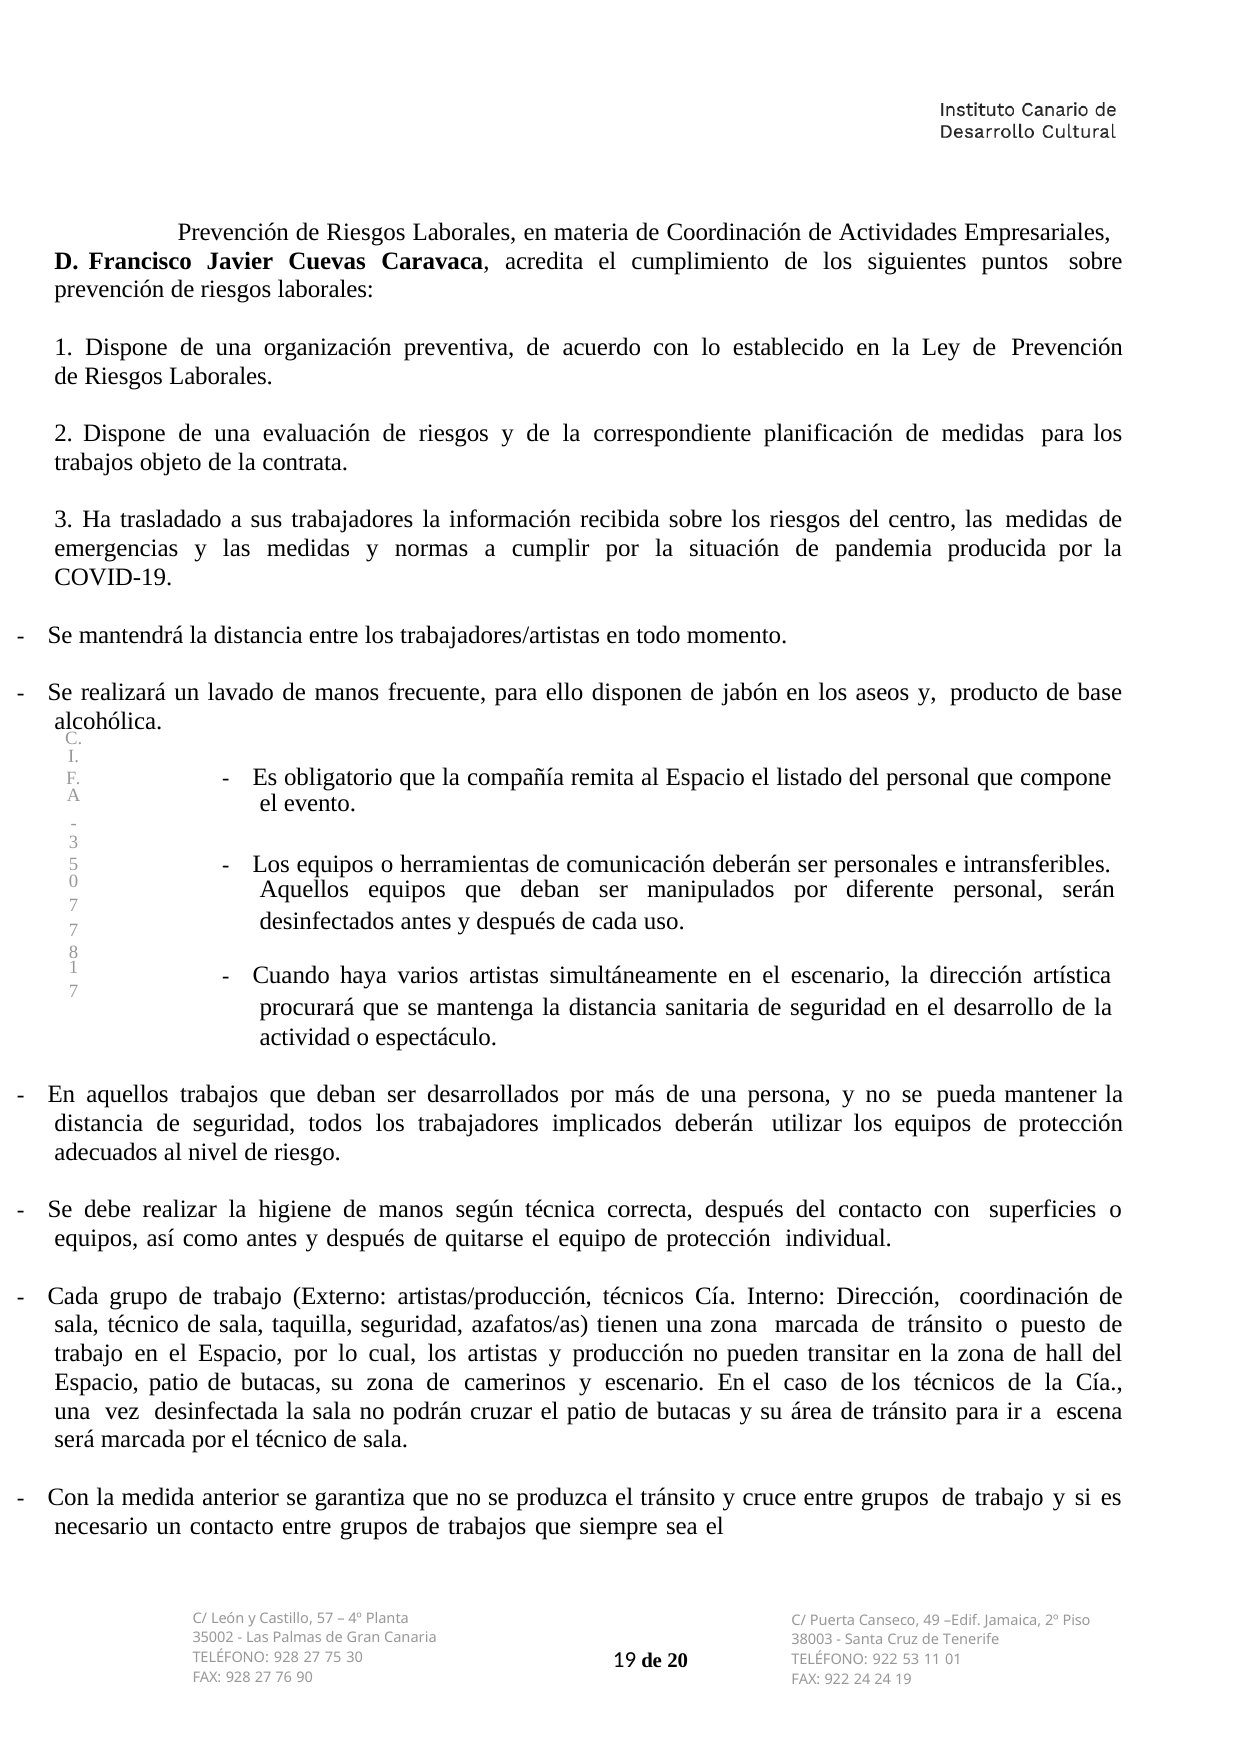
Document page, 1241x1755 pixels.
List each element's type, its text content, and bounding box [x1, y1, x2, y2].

list Con la medida anterior se garantiza que no se produzca el tránsito y cruce entre grupos de trabajo y si es necesario un contacto entre grupos de trabajos que siempre sea el [17, 1482, 1123, 1539]
text 0 Aquellos equipos que deban ser manipulados por diferente personal, serán [69, 877, 1134, 902]
list Se debe realizar la higiene de manos según técnica correcta, después del contacto con superficies o equipos, así como antes y después de quitarse el equipo de protección individual. [17, 1194, 1123, 1252]
list Ha trasladado a sus trabajadores la información recibida sobre los riesgos del centro, las medidas de emergencias y las medidas y normas a cumplir por la situación de pandemia producida por la COVID-19. [54, 504, 1123, 591]
list Dispone de una evaluación de riesgos y de la correspondiente planificación de medidas para los trabajos objeto de la contrata. [54, 418, 1123, 476]
list En aquellos trabajos que deban ser desarrollados por más de una persona, y no se pueda mantener la distancia de seguridad, todos los trabajadores implicados deberán utilizar los equipos de protección adecuados al nivel de riesgo. [17, 1079, 1123, 1166]
text 1 - Cuando haya varios artistas simultáneamente en el escenario, la dirección artística [69, 962, 1134, 988]
list Dispone de una organización preventiva, de acuerdo con lo establecido en la Ley de Prevención de Riesgos Laborales. [54, 332, 1123, 389]
text - [69, 816, 1134, 833]
text 3 [69, 833, 1134, 852]
text F. - Es obligatorio que la compañía remita al Espacio el listado del personal que compone [66, 766, 1134, 791]
text C. [65, 734, 1134, 747]
text 7 desinfectados antes y después de cada uso. [69, 902, 1134, 936]
text 5 - Los equipos o herramientas de comunicación deberán ser personales e intransferibles. [69, 852, 1134, 877]
text 7 procurará que se mantenga la distancia sanitaria de seguridad en el desarrollo de la [69, 988, 1134, 1022]
list Se realizará un lavado de manos frecuente, para ello disponen de jabón en los aseos y, producto de base alcohólica. [17, 677, 1123, 734]
list Se mantendrá la distancia entre los trabajadores/artistas en todo momento. [17, 620, 1134, 648]
text A el evento. [67, 791, 1134, 816]
text actividad o espectáculo. [259, 1022, 1134, 1051]
text Prevención de Riesgos Laborales, en materia de Coordinación de Actividades Empresariales, [177, 217, 1134, 246]
list Cada grupo de trabajo (Externo: artistas/producción, técnicos Cía. Interno: Dirección, coordinación de sala, técnico de sala, taquilla, seguridad, azafatos/as) tienen una zona marcada de tránsito o puesto de trabajo en el Espacio, por lo cual, los artistas y producción no pueden transitar en la zona de hall del Espacio, patio de butacas, su zona de camerinos y escenario. En el caso de los técnicos de la Cía., una vez desinfectada la sala no podrán cruzar el patio de butacas y su área de tránsito para ir a escena será marcada por el técnico de sala. [17, 1281, 1123, 1453]
text 7 [69, 922, 78, 941]
text 8 [69, 941, 1134, 962]
text I. [68, 747, 1134, 766]
list Francisco Javier Cuevas Caravaca, acredita el cumplimiento de los siguientes puntos sobre prevención de riesgos laborales: [54, 246, 1123, 303]
